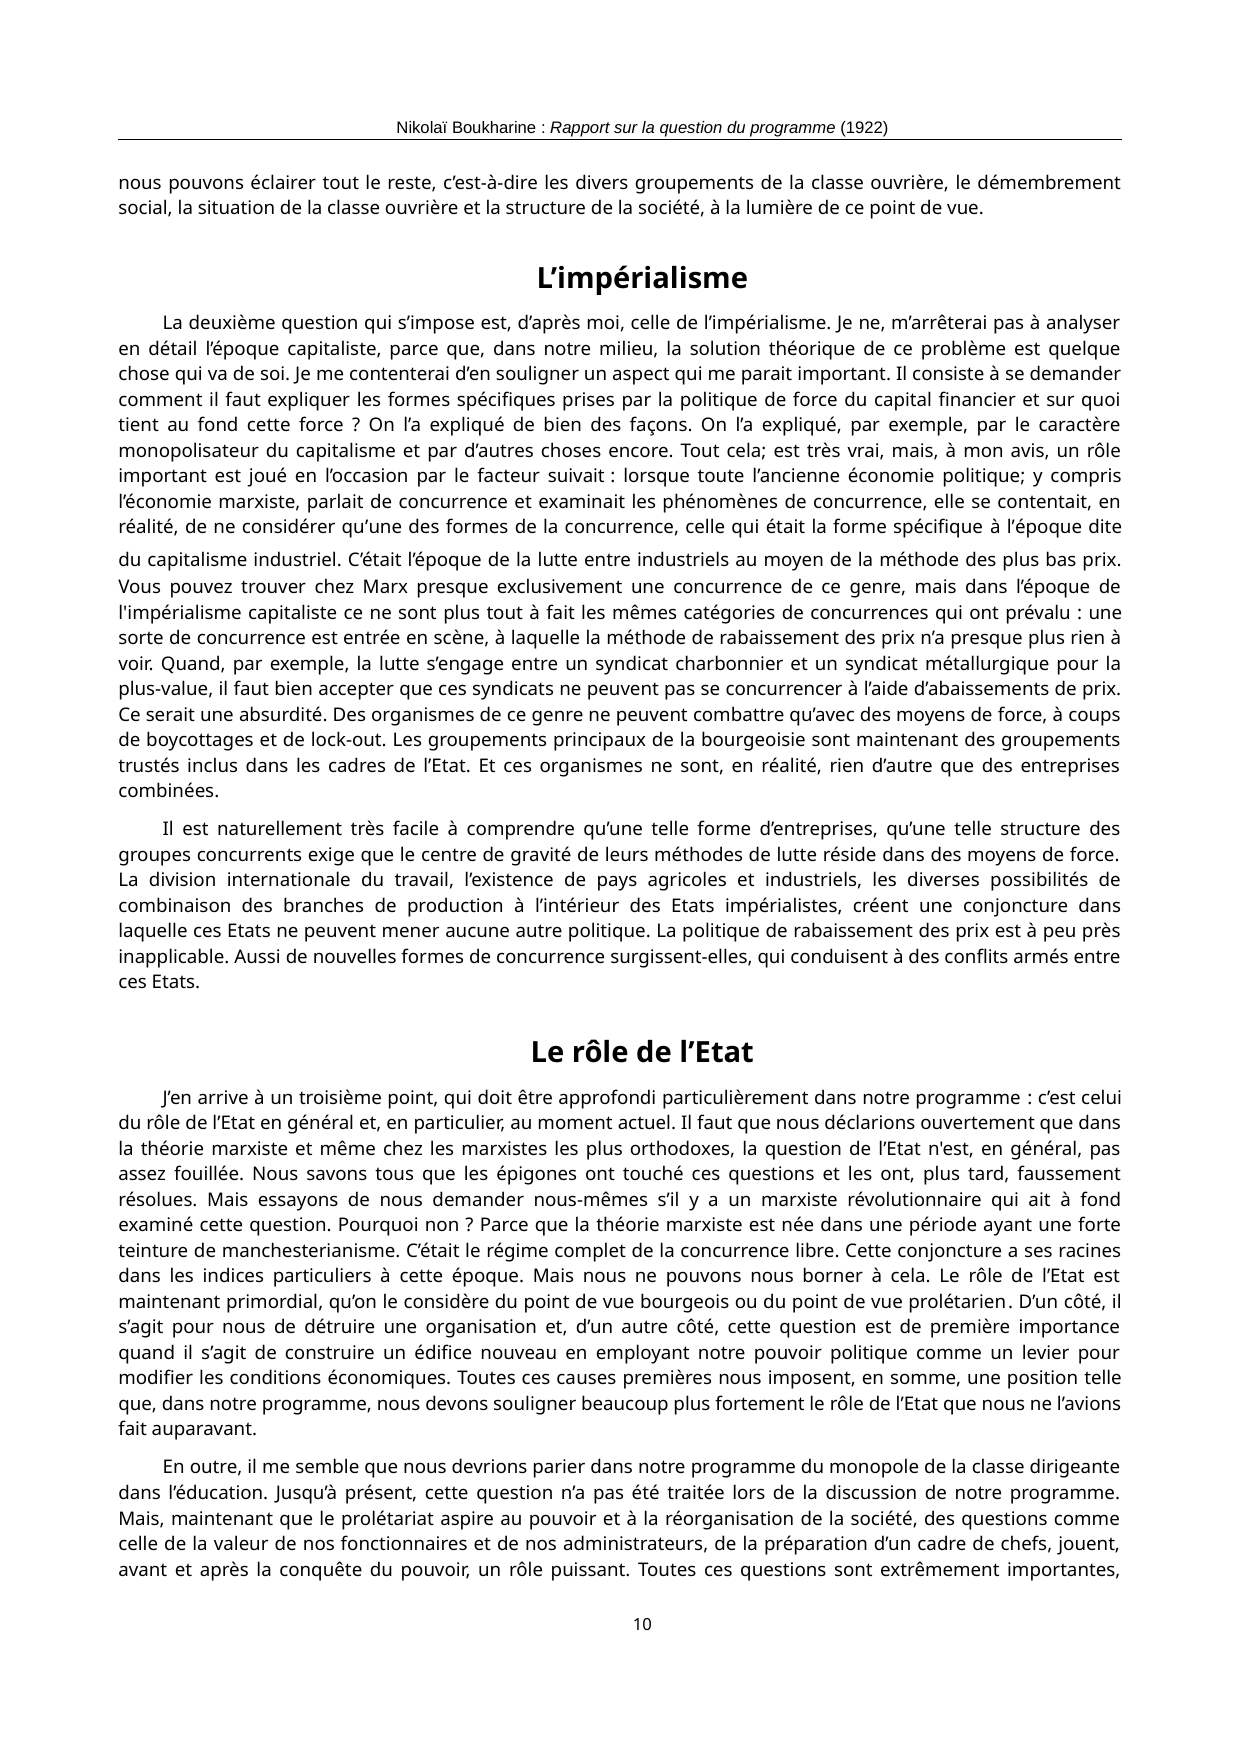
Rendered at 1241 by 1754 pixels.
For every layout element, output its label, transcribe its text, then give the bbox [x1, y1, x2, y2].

text Il est naturellement très facile à comprendre qu’une telle forme d’entreprises, qu’une telle structure des groupes concurrents exige que le centre de gravité de leurs méthodes de lutte réside dans des moyens de force. La division internationale du travail, l’existence de pays agricoles et industriels, les diverses possibilités de combinaison des branches de production à l’intérieur des Etats impérialistes, créent une conjoncture dans laquelle ces Etats ne peuvent mener aucune autre politique. La politique de rabaissement des prix est à peu près inapplicable. Aussi de nouvelles formes de concurrence surgissent-elles, qui conduisent à des conflits armés entre ces Etats. [118, 816, 1122, 994]
subtitle L’impérialisme [118, 257, 1122, 297]
text La deuxième question qui s’impose est, d’après moi, celle de l’impérialisme. Je ne, m’arrêterai pas à analyser en détail l’époque capitaliste, parce que, dans notre milieu, la solution théorique de ce problème est quelque chose qui va de soi. Je me contenterai d’en souligner un aspect qui me parait important. Il consiste à se demander comment il faut expliquer les formes spécifiques prises par la politique de force du capital financier et sur quoi tient au fond cette force ? On l’a expliqué de bien des façons. On l’a expliqué, par exemple, par le caractère monopolisateur du capitalisme et par d’autres choses encore. Tout cela; est très vrai, mais, à mon avis, un rôle important est joué en l’occasion par le facteur suivait : lorsque toute l’ancienne économie politique; y compris l’économie marxiste, parlait de concurrence et examinait les phénomènes de concurrence, elle se contentait, en réalité, de ne considérer qu’une des formes de la concurrence, celle qui était la forme spécifique à l’époque dite du capitalisme industriel. C’était l’époque de la lutte entre industriels au moyen de la méthode des plus bas prix. Vous pouvez trouver chez Marx presque exclusivement une concurrence de ce genre, mais dans l’époque de l'impérialisme capitaliste ce ne sont plus tout à fait les mêmes catégories de concurrences qui ont prévalu : une sorte de concurrence est entrée en scène, à laquelle la méthode de rabaissement des prix n’a presque plus rien à voir. Quand, par exemple, la lutte s’engage entre un syndicat charbonnier et un syndicat métallurgique pour la plus-value, il faut bien accepter que ces syndicats ne peuvent pas se concurrencer à l’aide d’abaissements de prix. Ce serait une absurdité. Des organismes de ce genre ne peuvent combattre qu’avec des moyens de force, à coups de boycottages et de lock-out. Les groupements principaux de la bourgeoisie sont maintenant des groupements trustés inclus dans les cadres de l’Etat. Et ces organismes ne sont, en réalité, rien d’autre que des entreprises combinées. [118, 310, 1122, 803]
text En outre, il me semble que nous devrions parier dans notre programme du monopole de la classe dirigeante dans l’éducation. Jusqu’à présent, cette question n’a pas été traitée lors de la discussion de notre programme. Mais, maintenant que le prolétariat aspire au pouvoir et à la réorganisation de la société, des questions comme celle de la valeur de nos fonctionnaires et de nos administrateurs, de la préparation d’un cadre de chefs, jouent, avant et après la conquête du pouvoir, un rôle puissant. Toutes ces questions sont extrêmement importantes, [118, 1454, 1122, 1581]
subtitle Le rôle de l’Etat [118, 1032, 1122, 1071]
text J’en arrive à un troisième point, qui doit être approfondi particulièrement dans notre programme : c’est celui du rôle de l’Etat en général et, en particulier, au moment actuel. Il faut que nous déclarions ouvertement que dans la théorie marxiste et même chez les marxistes les plus orthodoxes, la question de l’Etat n'est, en général, pas assez fouillée. Nous savons tous que les épigones ont touché ces questions et les ont, plus tard, faussement résolues. Mais essayons de nous demander nous-mêmes s’il y a un marxiste révolutionnaire qui ait à fond examiné cette question. Pourquoi non ? Parce que la théorie marxiste est née dans une période ayant une forte teinture de manchesterianisme. C’était le régime complet de la concurrence libre. Cette conjoncture a ses racines dans les indices particuliers à cette époque. Mais nous ne pouvons nous borner à cela. Le rôle de l’Etat est maintenant primordial, qu’on le considère du point de vue bourgeois ou du point de vue prolétarien. D’un côté, il s’agit pour nous de détruire une organisation et, d’un autre côté, cette question est de première importance quand il s’agit de construire un édifice nouveau en employant notre pouvoir politique comme un levier pour modifier les conditions économiques. Toutes ces causes premières nous imposent, en somme, une position telle que, dans notre programme, nous devons souligner beaucoup plus fortement le rôle de l’Etat que nous ne l’avions fait auparavant. [118, 1084, 1122, 1441]
text nous pouvons éclairer tout le reste, c’est-à-dire les divers groupements de la classe ouvrière, le démembrement social, la situation de la classe ouvrière et la structure de la société, à la lumière de ce point de vue. [118, 169, 1122, 220]
